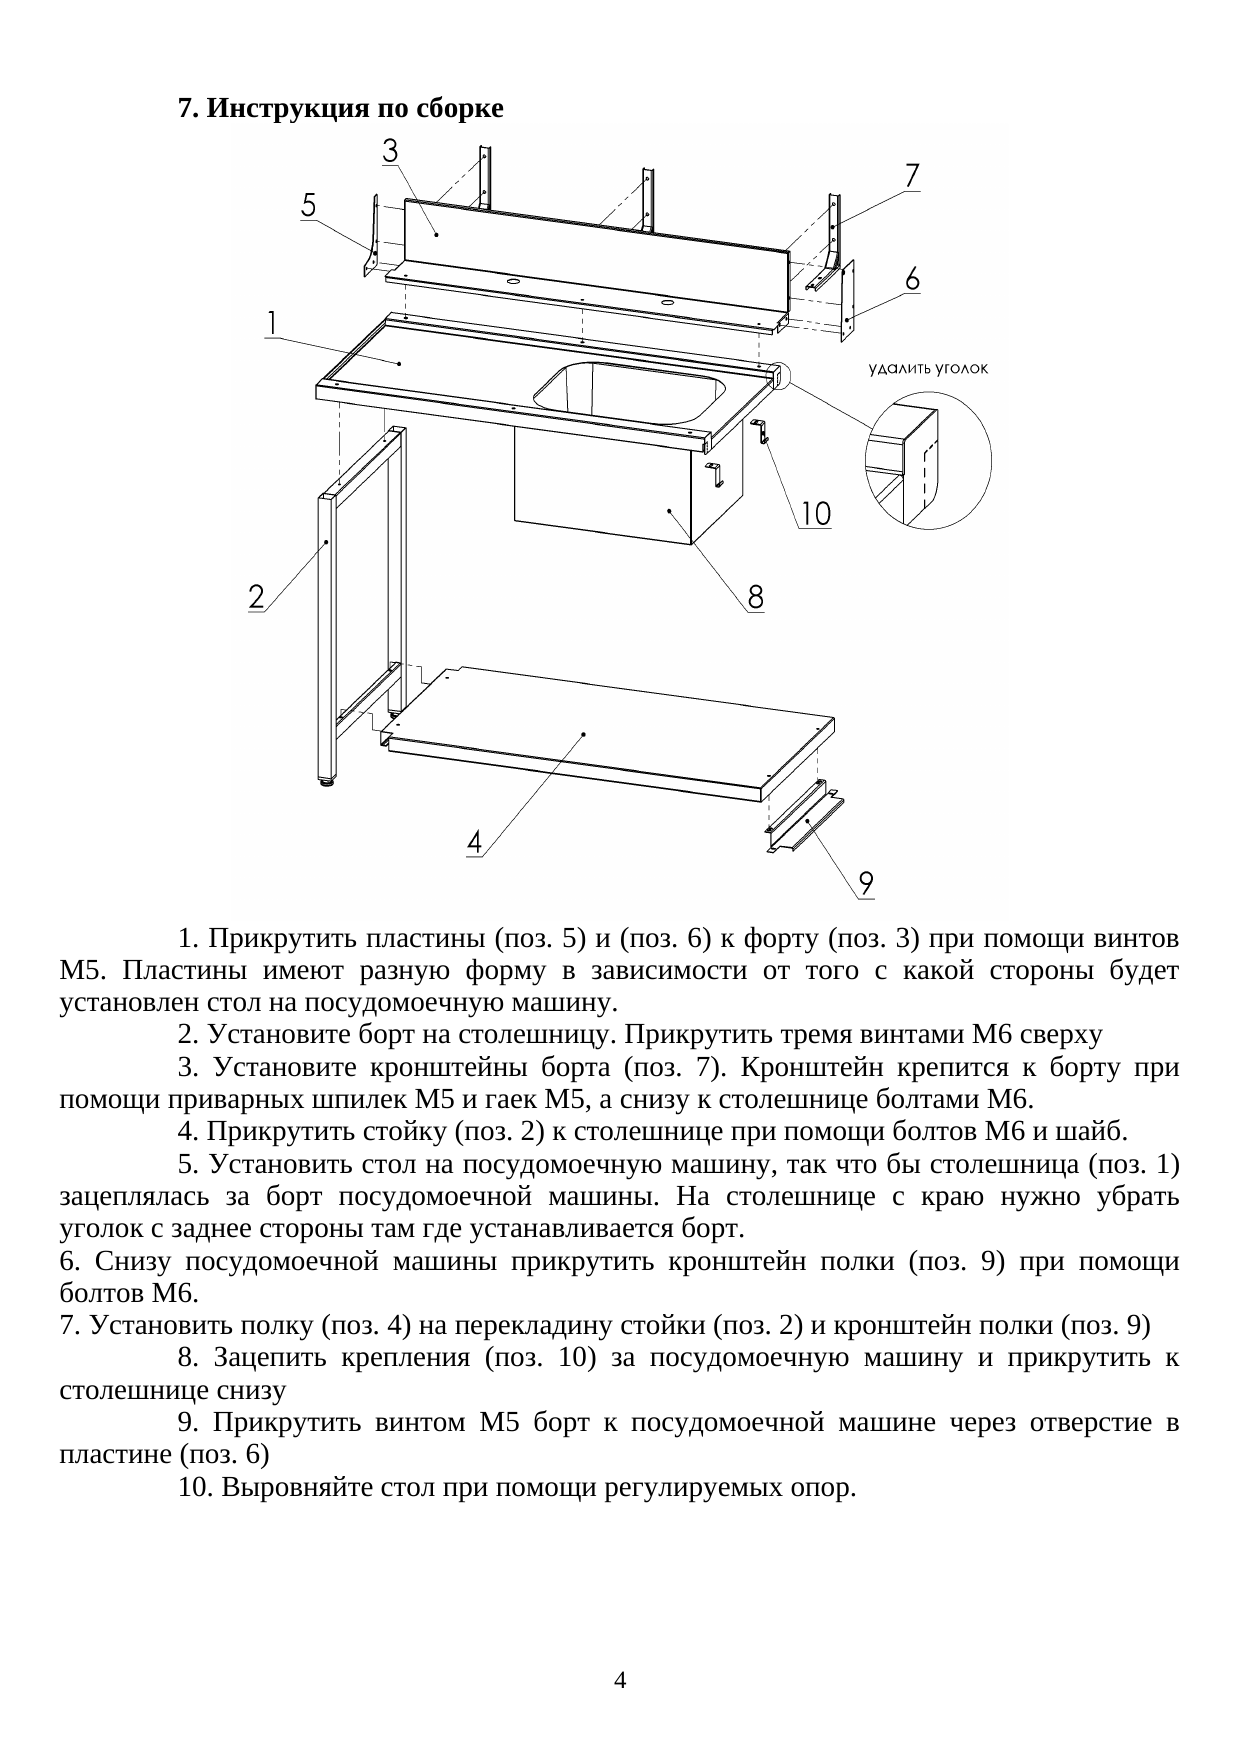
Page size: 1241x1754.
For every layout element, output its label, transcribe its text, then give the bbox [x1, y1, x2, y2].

text 2. Установите борт на столешницу. Прикрутить тремя винтами М6 сверху [59, 1018, 1181, 1050]
text 7. Установить полку (поз. 4) на перекладину стойки (поз. 2) и кронштейн полки (поз. 9) [59, 1308, 1181, 1341]
text 5. Установить стол на посудомоечную машину, так что бы столешница (поз. 1) зацеплялась за борт посудомоечной машины. На столешнице с краю нужно убрать уголок с заднее стороны там где устанавливается борт. [59, 1147, 1181, 1244]
text 10. Выровняйте стол при помощи регулируемых опор. [59, 1470, 1181, 1502]
text 9. Прикрутить винтом М5 борт к посудомоечной машине через отверстие в пластине (поз. 6) [59, 1405, 1181, 1470]
text 8. Зацепить крепления (поз. 10) за посудомоечную машину и прикрутить к столешнице снизу [59, 1341, 1181, 1405]
text 7. Инструкция по сборке [59, 91, 1181, 124]
picture [231, 123, 1009, 921]
text 6. Снизу посудомоечной машины прикрутить кронштейн полки (поз. 9) при помощи болтов М6. [59, 1244, 1181, 1308]
text 4. Прикрутить стойку (поз. 2) к столешнице при помощи болтов М6 и шайб. [59, 1115, 1181, 1147]
text 1. Прикрутить пластины (поз. 5) и (поз. 6) к форту (поз. 3) при помощи винтов М5. Пластины имеют разную форму в зависимости от того с какой стороны будет установлен стол на посудомоечную машину. [59, 124, 1181, 1018]
text 3. Установите кронштейны борта (поз. 7). Кронштейн крепится к борту при помощи приварных шпилек М5 и гаек М5, а снизу к столешнице болтами М6. [59, 1050, 1181, 1115]
